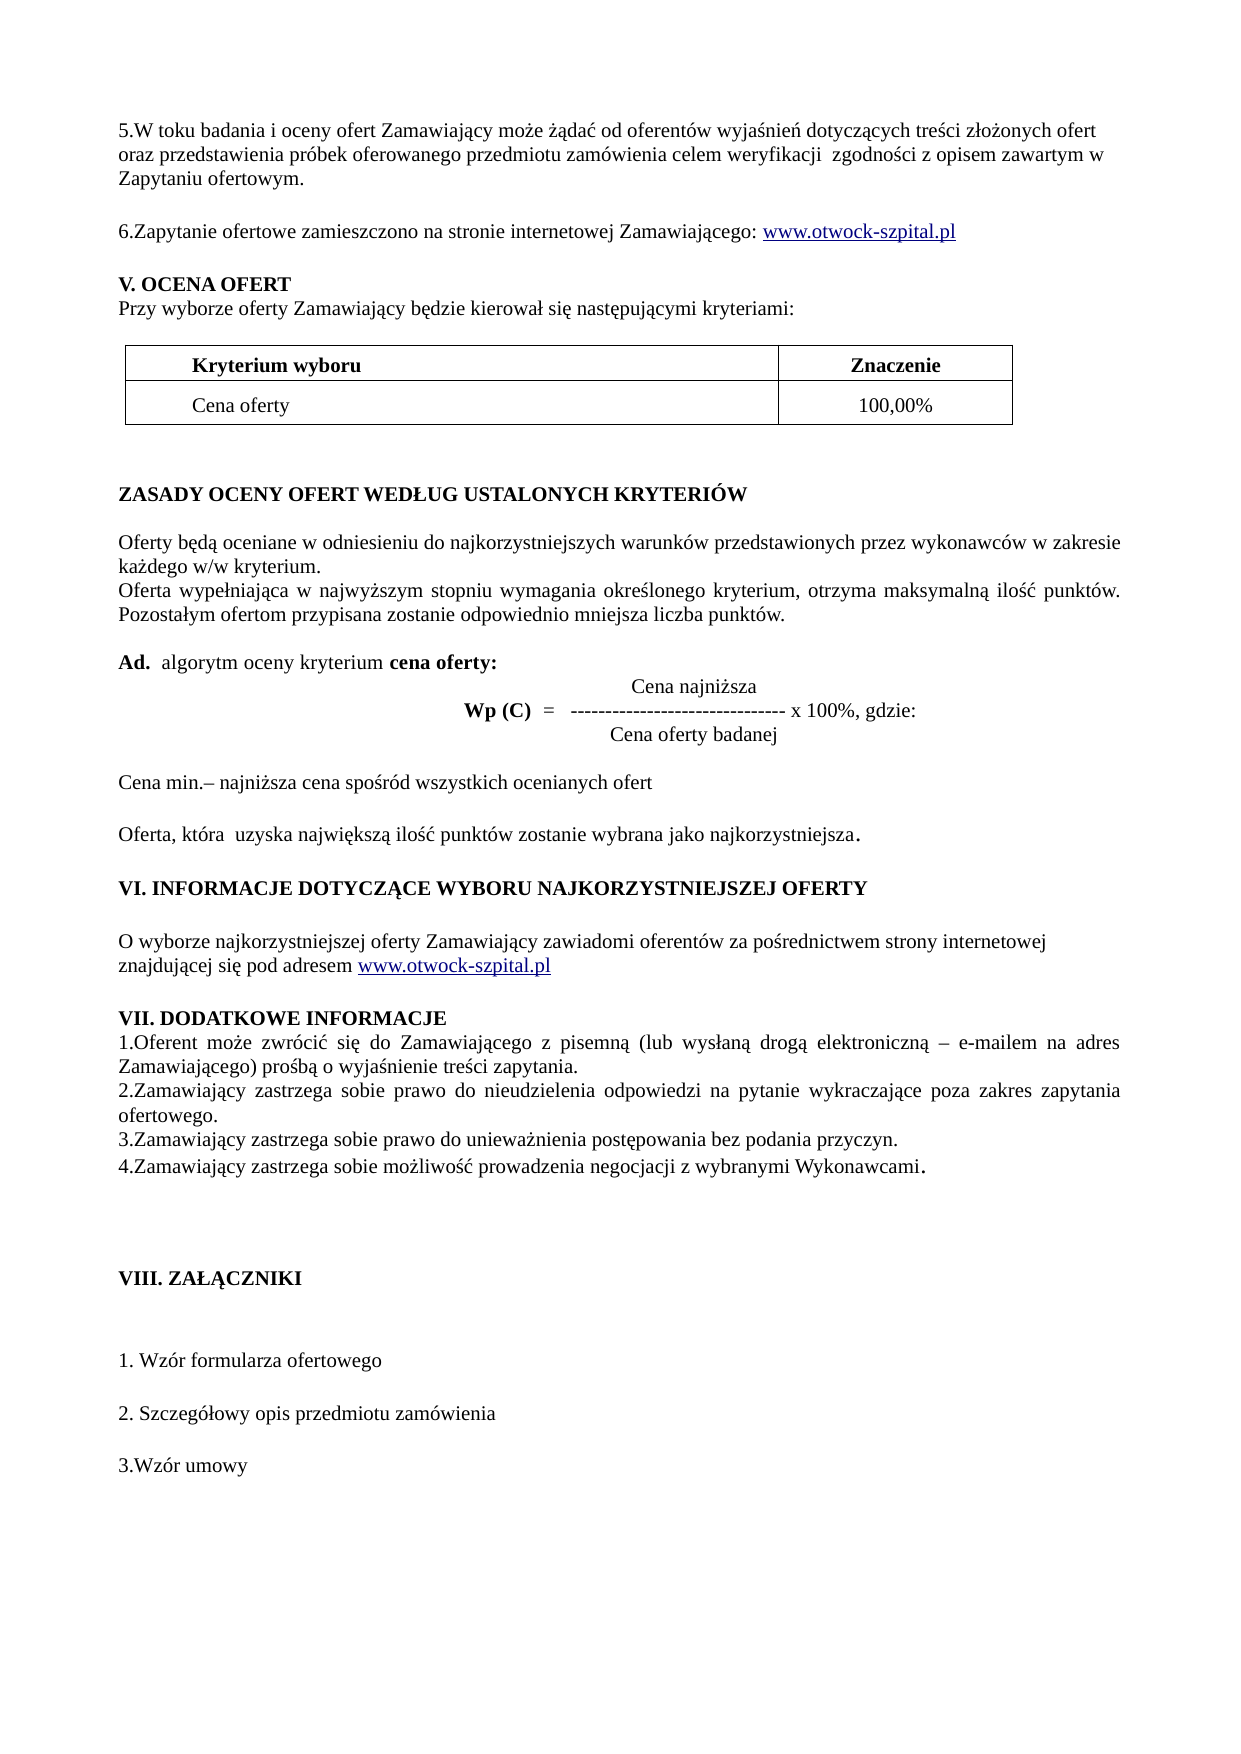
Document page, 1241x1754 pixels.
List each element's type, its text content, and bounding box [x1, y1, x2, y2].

text VIII. ZAŁĄCZNIKI [118, 1266, 1122, 1290]
text 6.Zapytanie ofertowe zamieszczono na stronie internetowej Zamawiającego: www.otwock-szpital.pl [118, 219, 1122, 243]
text Ad. algorytm oceny kryterium cena oferty: [118, 650, 1122, 674]
text 1. Wzór formularza ofertowego [118, 1348, 1122, 1372]
text Oferty będą oceniane w odniesieniu do najkorzystniejszych warunków przedstawionych przez wykonawców w zakresie każdego w/w kryterium. [118, 530, 1122, 578]
text 4.Zamawiający zastrzega sobie możliwość prowadzenia negocjacji z wybranymi Wykonawcami. [118, 1151, 1122, 1179]
list ZASADY OCENY OFERT WEDŁUG USTALONYCH KRYTERIÓW [118, 482, 1122, 506]
table_header Znaczenie [779, 346, 1012, 380]
text Wp (C) = ------------------------------- x 100%, gdzie: [118, 698, 1122, 722]
text Oferta wypełniająca w najwyższym stopniu wymagania określonego kryterium, otrzyma maksymalną ilość punktów. Pozostałym ofertom przypisana zostanie odpowiednio mniejsza liczba punktów. [118, 578, 1122, 626]
text 2.Zamawiający zastrzega sobie prawo do nieudzielenia odpowiedzi na pytanie wykraczające poza zakres zapytania ofertowego. [118, 1078, 1122, 1127]
text 1.Oferent może zwrócić się do Zamawiającego z pisemną (lub wysłaną drogą elektroniczną – e-mailem na adres Zamawiającego) prośbą o wyjaśnienie treści zapytania. [118, 1030, 1122, 1078]
text V. OCENA OFERT [118, 272, 1122, 296]
text 3.Zamawiający zastrzega sobie prawo do unieważnienia postępowania bez podania przyczyn. [118, 1127, 1122, 1151]
text 2. Szczegółowy opis przedmiotu zamówienia [118, 1401, 1122, 1425]
text 3.Wzór umowy [118, 1452, 1122, 1477]
table_cell Cena oferty [126, 381, 778, 424]
text O wyborze najkorzystniejszej oferty Zamawiający zawiadomi oferentów za pośrednictwem strony internetowej znajdującej się pod adresem www.otwock-szpital.pl [118, 929, 1122, 977]
table_header Kryterium wyboru [126, 346, 778, 380]
text Oferta, która uzyska największą ilość punktów zostanie wybrana jako najkorzystniejsza. [118, 818, 1122, 847]
text VI. INFORMACJE DOTYCZĄCE WYBORU NAJKORZYSTNIEJSZEJ OFERTY [118, 876, 1122, 900]
text Cena oferty badanej [192, 722, 1122, 746]
text Cena najniższa [192, 674, 1122, 698]
text 5.W toku badania i oceny ofert Zamawiający może żądać od oferentów wyjaśnień dotyczących treści złożonych ofert oraz przedstawienia próbek oferowanego przedmiotu zamówienia celem weryfikacji zgodności z opisem zawartym w Zapytaniu ofertowym. [118, 118, 1122, 190]
text Przy wyborze oferty Zamawiający będzie kierował się następującymi kryteriami: [118, 296, 1122, 320]
text VII. DODATKOWE INFORMACJE [118, 1006, 1122, 1030]
table_cell 100,00% [779, 381, 1012, 424]
text Cena min.– najniższa cena spośród wszystkich ocenianych ofert [118, 770, 1122, 794]
